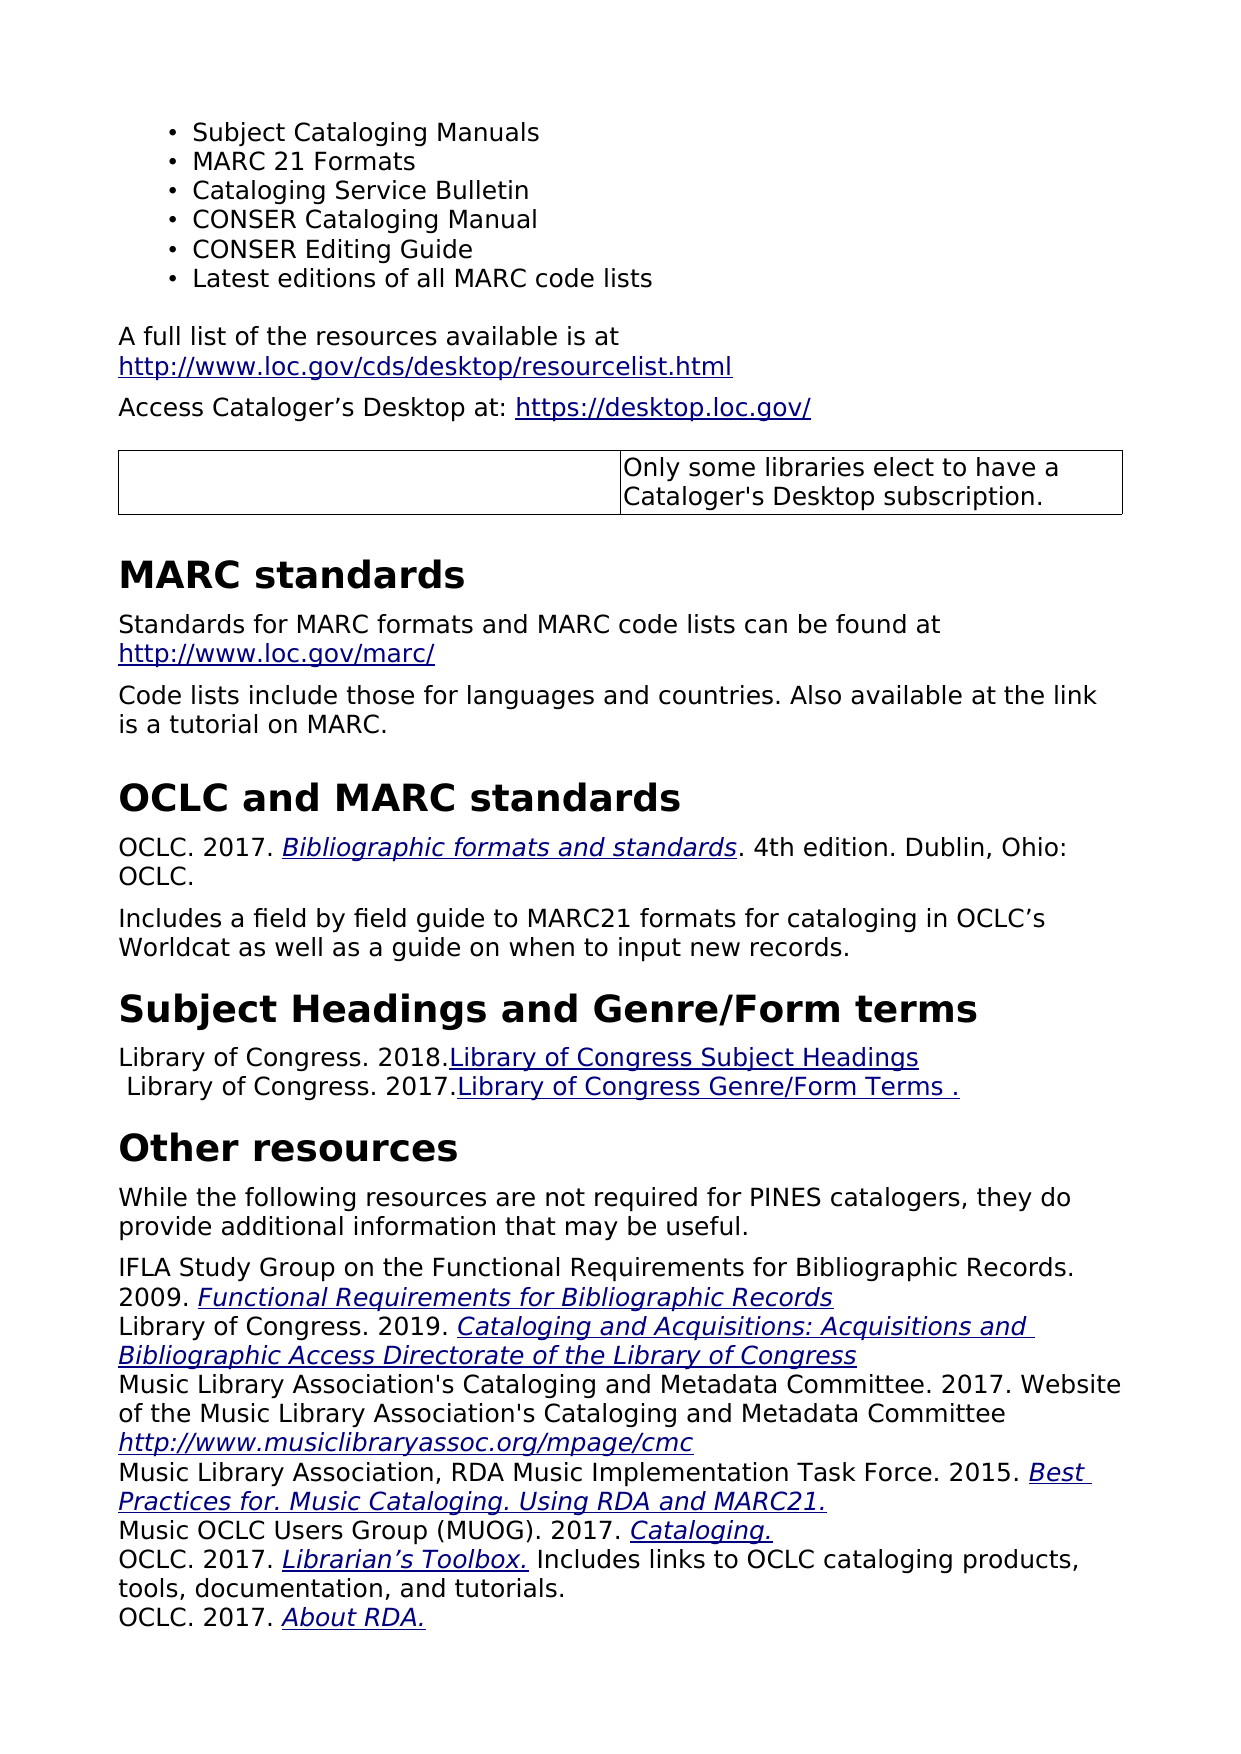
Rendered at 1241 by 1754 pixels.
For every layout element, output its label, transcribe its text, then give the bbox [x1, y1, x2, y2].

text A full list of the resources available is at http://www.loc.gov/cds/desktop/resourcelist.html [118, 323, 1122, 381]
subtitle OCLC and MARC standards [118, 777, 1122, 821]
text While the following resources are not required for PINES catalogers, they do provide additional information that may be useful. [118, 1183, 1122, 1241]
subtitle Subject Headings and Genre/Form terms [118, 987, 1122, 1031]
subtitle MARC standards [118, 554, 1122, 598]
text Music OCLC Users Group (MUOG). 2017. Cataloging. [118, 1516, 1122, 1545]
text Music Library Association's Cataloging and Metadata Committee. 2017. Website of the Music Library Association's Cataloging and Metadata Committee http://www.musiclibraryassoc.org/mpage/cmc [118, 1370, 1122, 1458]
list Subject Cataloging Manuals [177, 118, 1122, 147]
text Access Cataloger’s Desktop at: https://desktop.loc.gov/ [118, 393, 1122, 423]
text OCLC. 2017. About RDA. [118, 1604, 1122, 1633]
text Library of Congress. 2018.Library of Congress Subject Headings Library of Congress. 2017.Library of Congress Genre/Form Terms . [118, 1043, 1122, 1102]
table_header Only some libraries elect to have a Cataloger's Desktop subscription. [621, 451, 1122, 514]
subtitle Other resources [118, 1127, 1122, 1170]
list Latest editions of all MARC code lists [177, 264, 1122, 293]
text Music Library Association, RDA Music Implementation Task Force. 2015. Best Practices for. Music Cataloging. Using RDA and MARC21. [118, 1458, 1122, 1516]
list MARC 21 Formats [177, 147, 1122, 176]
list CONSER Cataloging Manual [177, 206, 1122, 235]
text OCLC. 2017. Librarian’s Toolbox. Includes links to OCLC cataloging products, tools, documentation, and tutorials. [118, 1545, 1122, 1604]
text Standards for MARC formats and MARC code lists can be found at http://www.loc.gov/marc/ [118, 610, 1122, 668]
list CONSER Editing Guide [177, 235, 1122, 264]
table_header [119, 451, 620, 514]
text IFLA Study Group on the Functional Requirements for Bibliographic Records. 2009. Functional Requirements for Bibliographic Records [118, 1254, 1122, 1312]
text Includes a field by field guide to MARC21 formats for cataloging in OCLC’s Worldcat as well as a guide on when to input new records. [118, 904, 1122, 962]
text OCLC. 2017. Bibliographic formats and standards. 4th edition. Dublin, Ohio: OCLC. [118, 833, 1122, 891]
list Cataloging Service Bulletin [177, 176, 1122, 206]
text Library of Congress. 2019. Cataloging and Acquisitions: Acquisitions and Bibliographic Access Directorate of the Library of Congress [118, 1312, 1122, 1370]
text Code lists include those for languages and countries. Also available at the link is a tutorial on MARC. [118, 681, 1122, 739]
